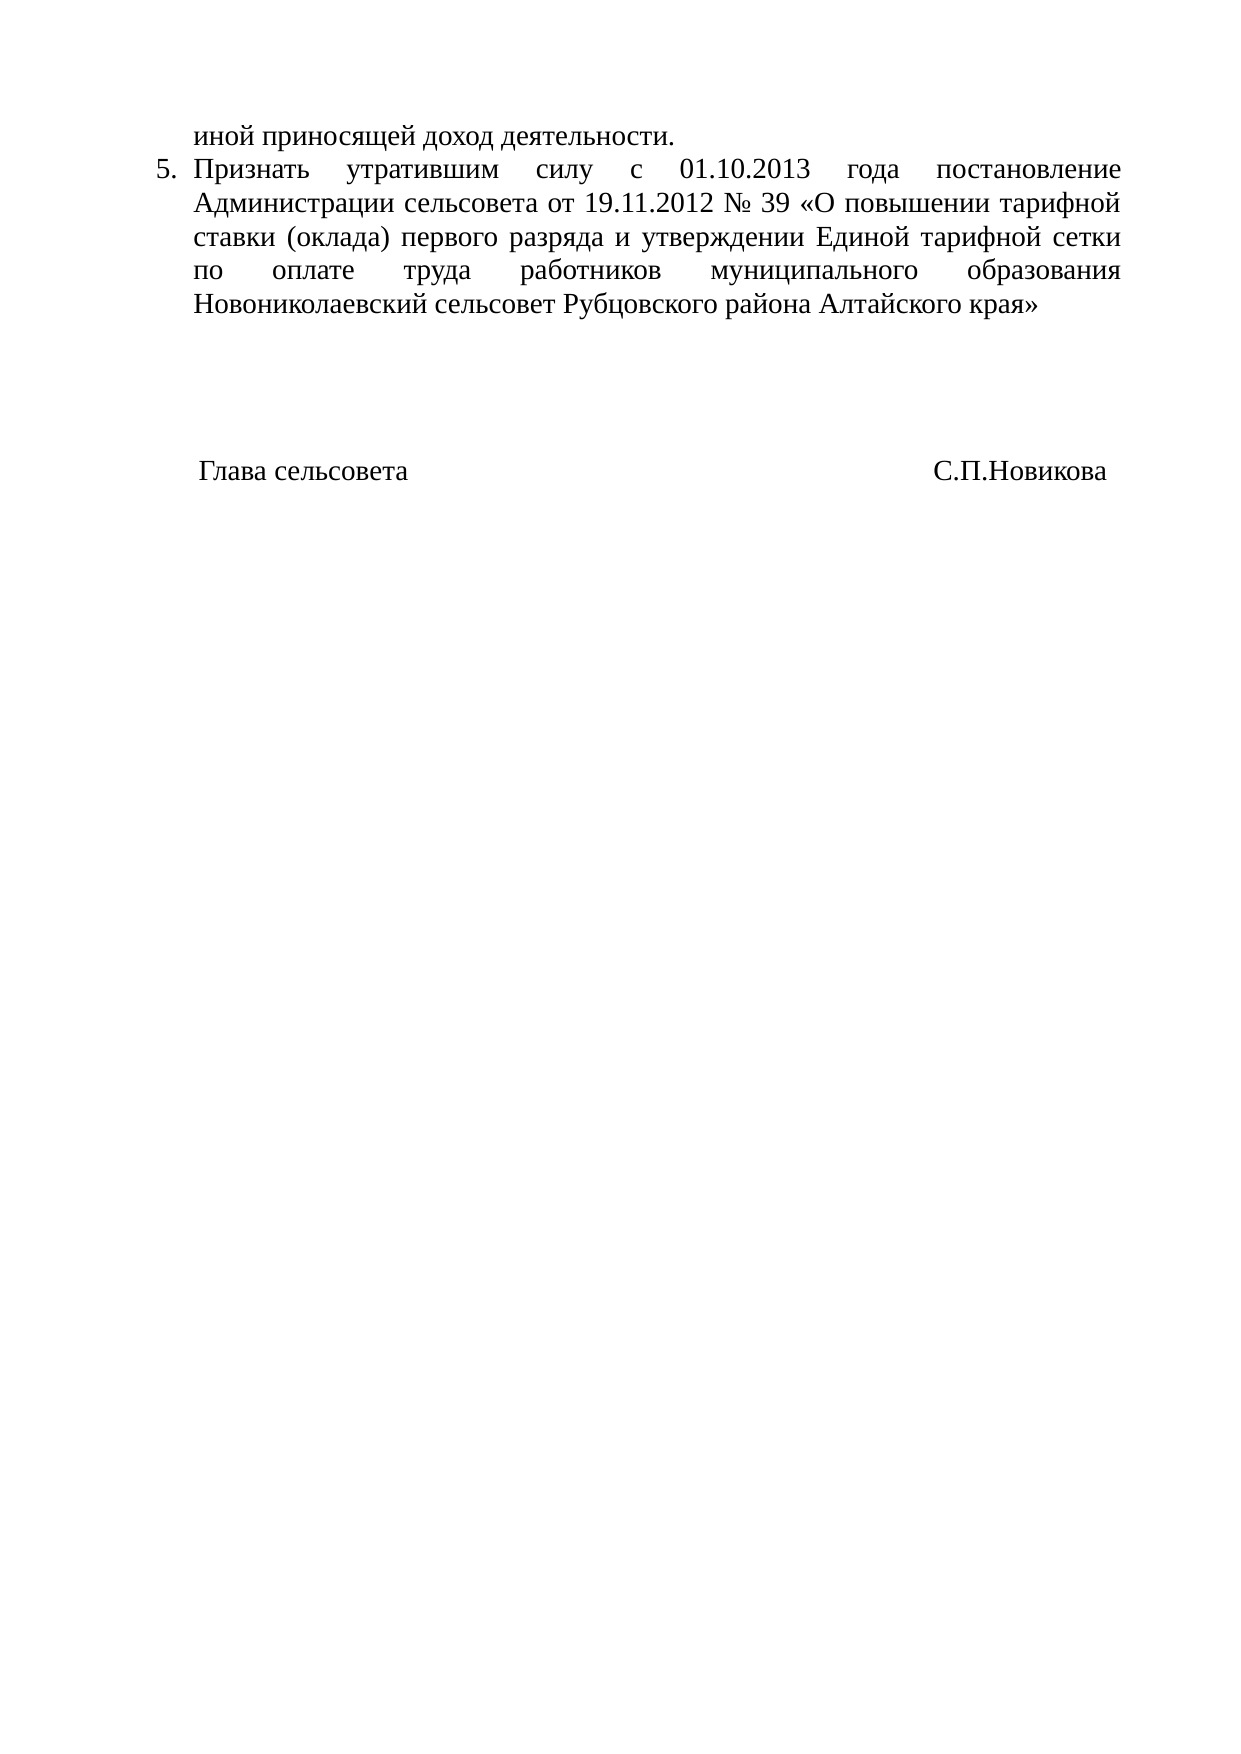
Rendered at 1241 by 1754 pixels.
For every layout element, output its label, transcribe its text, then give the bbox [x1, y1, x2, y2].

list иной приносящей доход деятельности. [156, 118, 1122, 152]
text Глава сельсовета С.П.Новикова [118, 453, 1122, 487]
list Признать утратившим силу с 01.10.2013 года постановление Администрации сельсовета от 19.11.2012 № 39 «О повышении тарифной ставки (оклада) первого разряда и утверждении Единой тарифной сетки по оплате труда работников муниципального образования Новониколаевский сельсовет Рубцовского района Алтайского края» [156, 152, 1122, 319]
